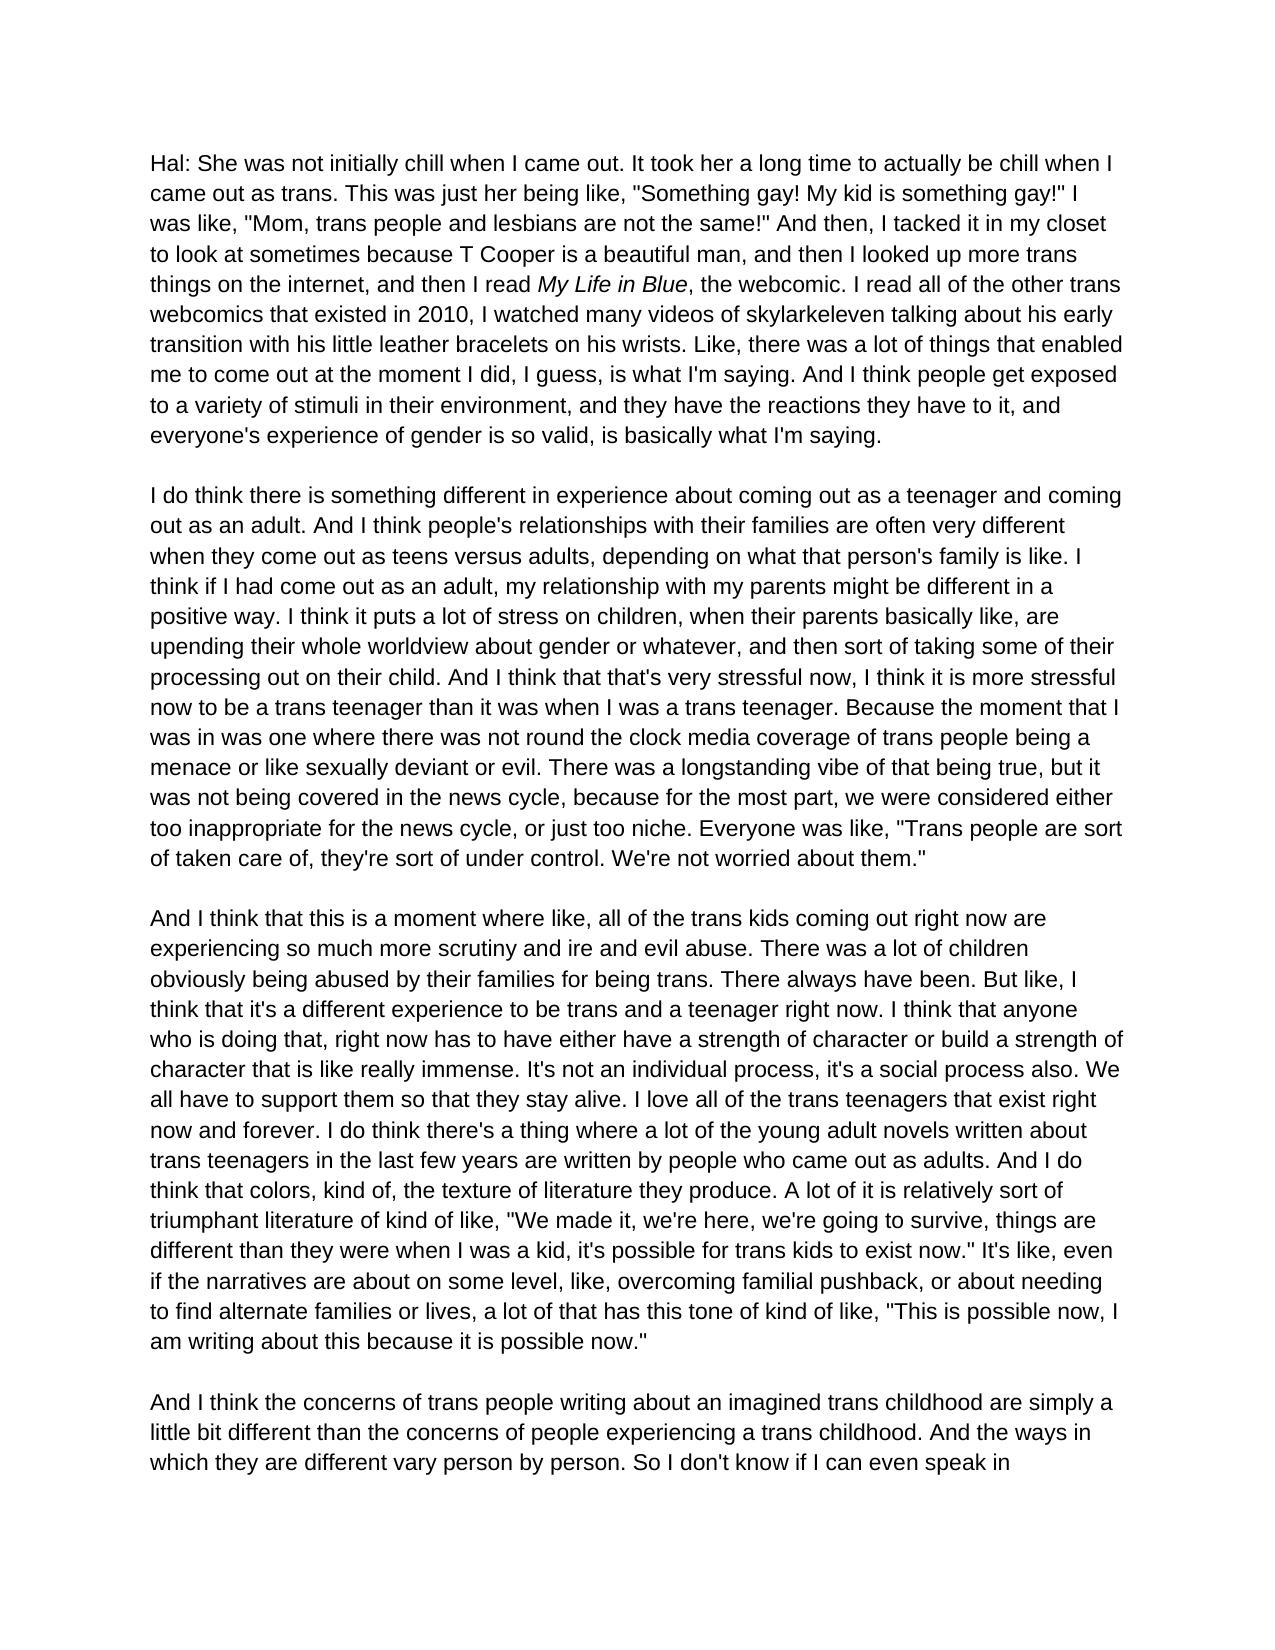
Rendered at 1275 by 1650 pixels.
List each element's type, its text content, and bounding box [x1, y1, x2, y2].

text Hal: She was not initially chill when I came out. It took her a long time to actually be chill when I came out as trans. This was just her being like, "Something gay! My kid is something gay!" I was like, "Mom, trans people and lesbians are not the same!" And then, I tacked it in my closet to look at sometimes because T Cooper is a beautiful man, and then I looked up more trans things on the internet, and then I read My Life in Blue, the webcomic. I read all of the other trans webcomics that existed in 2010, I watched many videos of skylarkeleven talking about his early transition with his little leather bracelets on his wrists. Like, there was a lot of things that enabled me to come out at the moment I did, I guess, is what I'm saying. And I think people get exposed to a variety of stimuli in their environment, and they have the reactions they have to it, and everyone's experience of gender is so valid, is basically what I'm saying. [150, 150, 1125, 448]
text And I think the concerns of trans people writing about an imagined trans childhood are simply a little bit different than the concerns of people experiencing a trans childhood. And the ways in which they are different vary person by person. So I don't know if I can even speak in [150, 1388, 1125, 1475]
text And I think that this is a moment where like, all of the trans kids coming out right now are experiencing so much more scrutiny and ire and evil abuse. There was a lot of children obviously being abused by their families for being trans. There always have been. But like, I think that it's a different experience to be trans and a teenager right now. I think that anyone who is doing that, right now has to have either have a strength of character or build a strength of character that is like really immense. It's not an individual process, it's a social process also. We all have to support them so that they stay alive. I love all of the trans teenagers that exist right now and forever. I do think there's a thing where a lot of the young adult novels written about trans teenagers in the last few years are written by people who came out as adults. And I do think that colors, kind of, the texture of literature they produce. A lot of it is relatively sort of triumphant literature of kind of like, "We made it, we're here, we're going to survive, things are different than they were when I was a kid, it's possible for trans kids to exist now." It's like, even if the narratives are about on some level, like, overcoming familial pushback, or about needing to find alternate families or lives, a lot of that has this tone of kind of like, "This is possible now, I am writing about this because it is possible now." [150, 905, 1125, 1354]
text I do think there is something different in experience about coming out as a teenager and coming out as an adult. And I think people's relationships with their families are often very different when they come out as teens versus adults, depending on what that person's family is like. I think if I had come out as an adult, my relationship with my parents might be different in a positive way. I think it puts a lot of stress on children, when their parents basically like, are upending their whole worldview about gender or whatever, and then sort of taking some of their processing out on their child. And I think that that's very stressful now, I think it is more stressful now to be a trans teenager than it was when I was a trans teenager. Because the moment that I was in was one where there was not round the clock media coverage of trans people being a menace or like sexually deviant or evil. There was a longstanding vibe of that being true, but it was not being covered in the news cycle, because for the most part, we were considered either too inappropriate for the news cycle, or just too niche. Everyone was like, "Trans people are sort of taken care of, they're sort of under control. We're not worried about them." [150, 482, 1125, 871]
